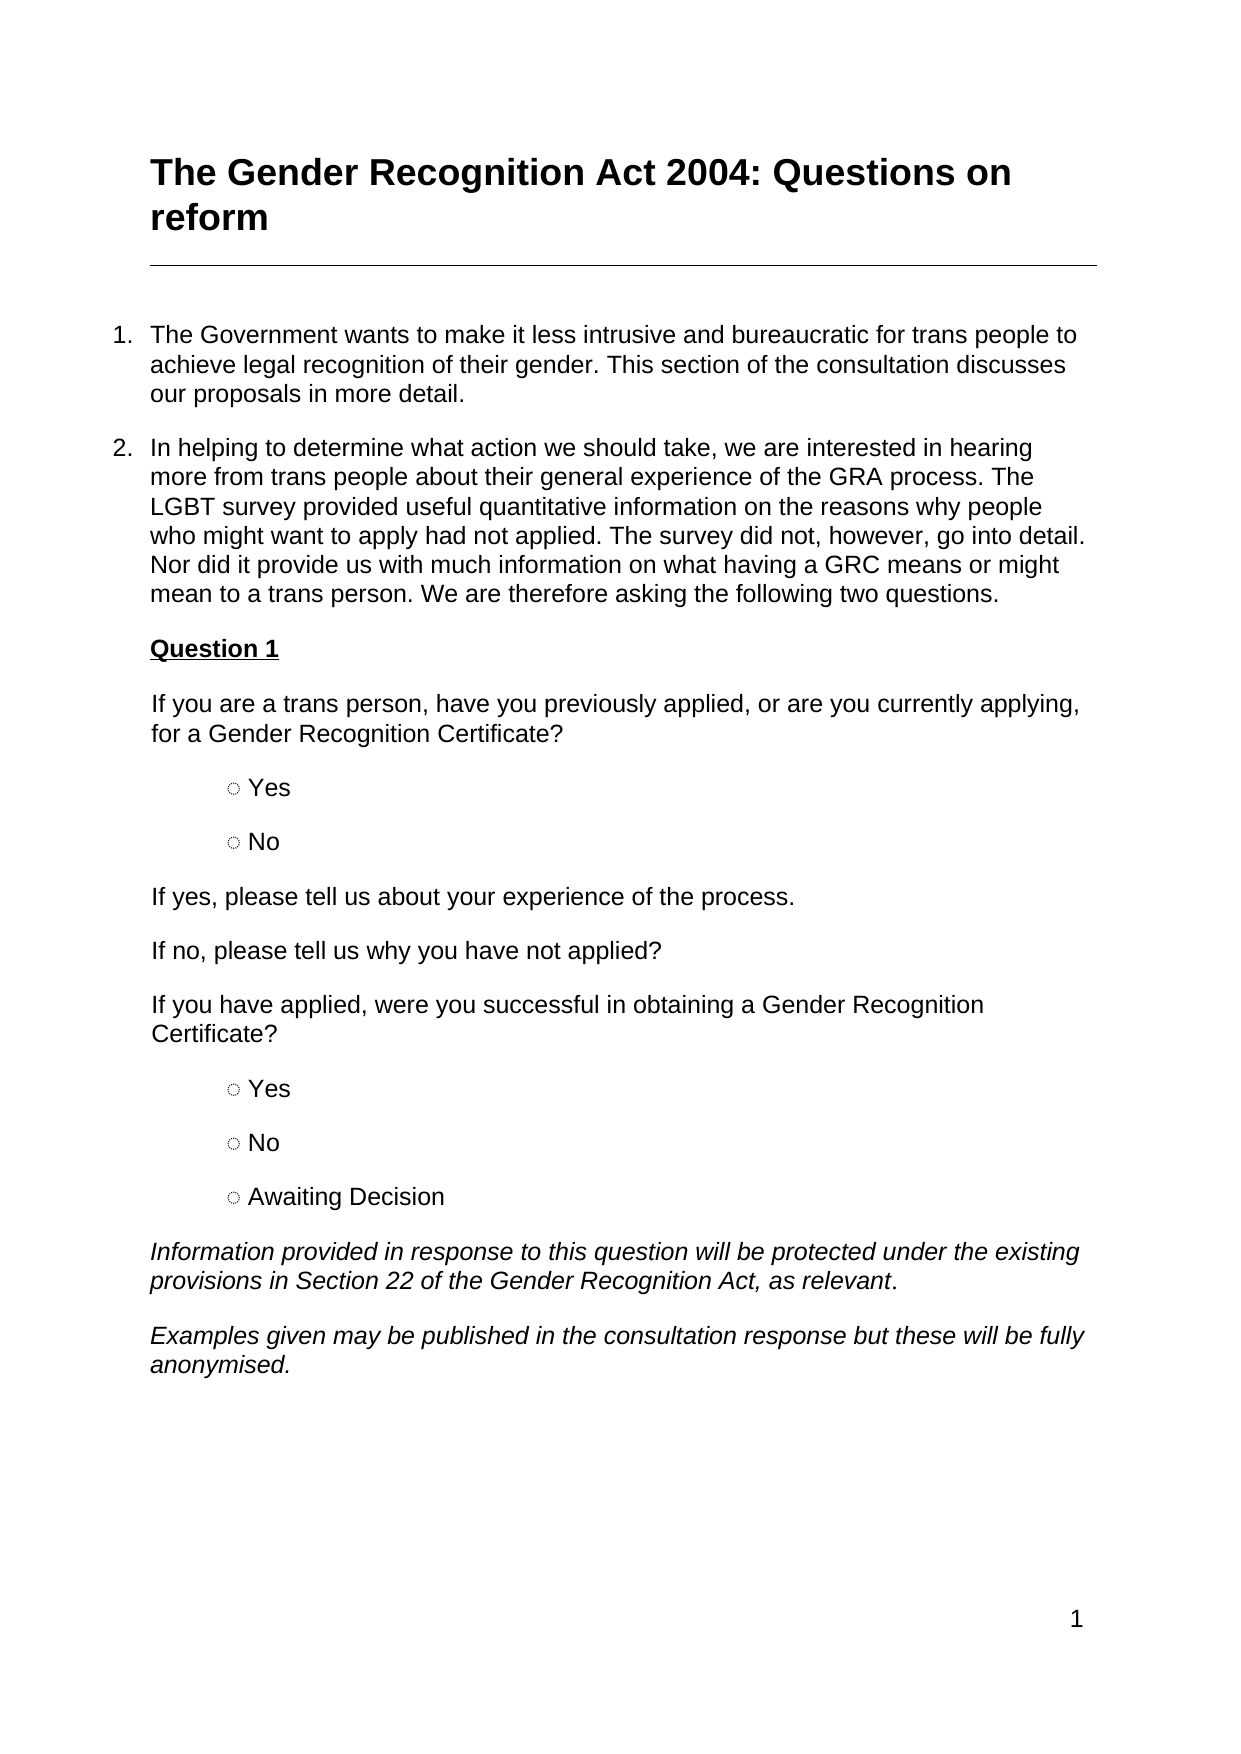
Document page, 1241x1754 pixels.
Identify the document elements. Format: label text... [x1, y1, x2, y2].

text 󠄍 Yes [226, 773, 1096, 802]
text If you have applied, were you successful in obtaining a Gender Recognition Certificate? [151, 990, 1096, 1048]
list The Government wants to make it less intrusive and bureaucratic for trans people to achieve legal recognition of their gender. This section of the consultation discusses our proposals in more detail. [112, 320, 1096, 408]
text 󠄍 No [226, 827, 1096, 856]
text 󠄍 Yes [226, 1074, 1096, 1102]
subtitle The Gender Recognition Act 2004: Questions on reform [150, 150, 1096, 238]
text If yes, please tell us about your experience of the process. [151, 882, 1096, 910]
list In helping to determine what action we should take, we are interested in hearing more from trans people about their general experience of the GRA process. The LGBT survey provided useful quantitative information on the reasons why people who might want to apply had not applied. The survey did not, however, go into detail. Nor did it provide us with much information on what having a GRC means or might mean to a trans person. We are therefore asking the following two questions. [112, 433, 1096, 608]
text Examples given may be published in the consultation response but these will be fully anonymised. [150, 1321, 1094, 1379]
text If you are a trans person, have you previously applied, or are you currently applying, for a Gender Recognition Certificate? [151, 689, 1096, 747]
text Information provided in response to this question will be protected under the existing provisions in Section 22 of the Gender Recognition Act, as relevant. [150, 1236, 1094, 1295]
text If no, please tell us why you have not applied? [151, 936, 1096, 964]
text 󠄍 Awaiting Decision [226, 1182, 1096, 1211]
text 󠄍 No [226, 1128, 1096, 1157]
subtitle Question 1 [150, 634, 1097, 662]
